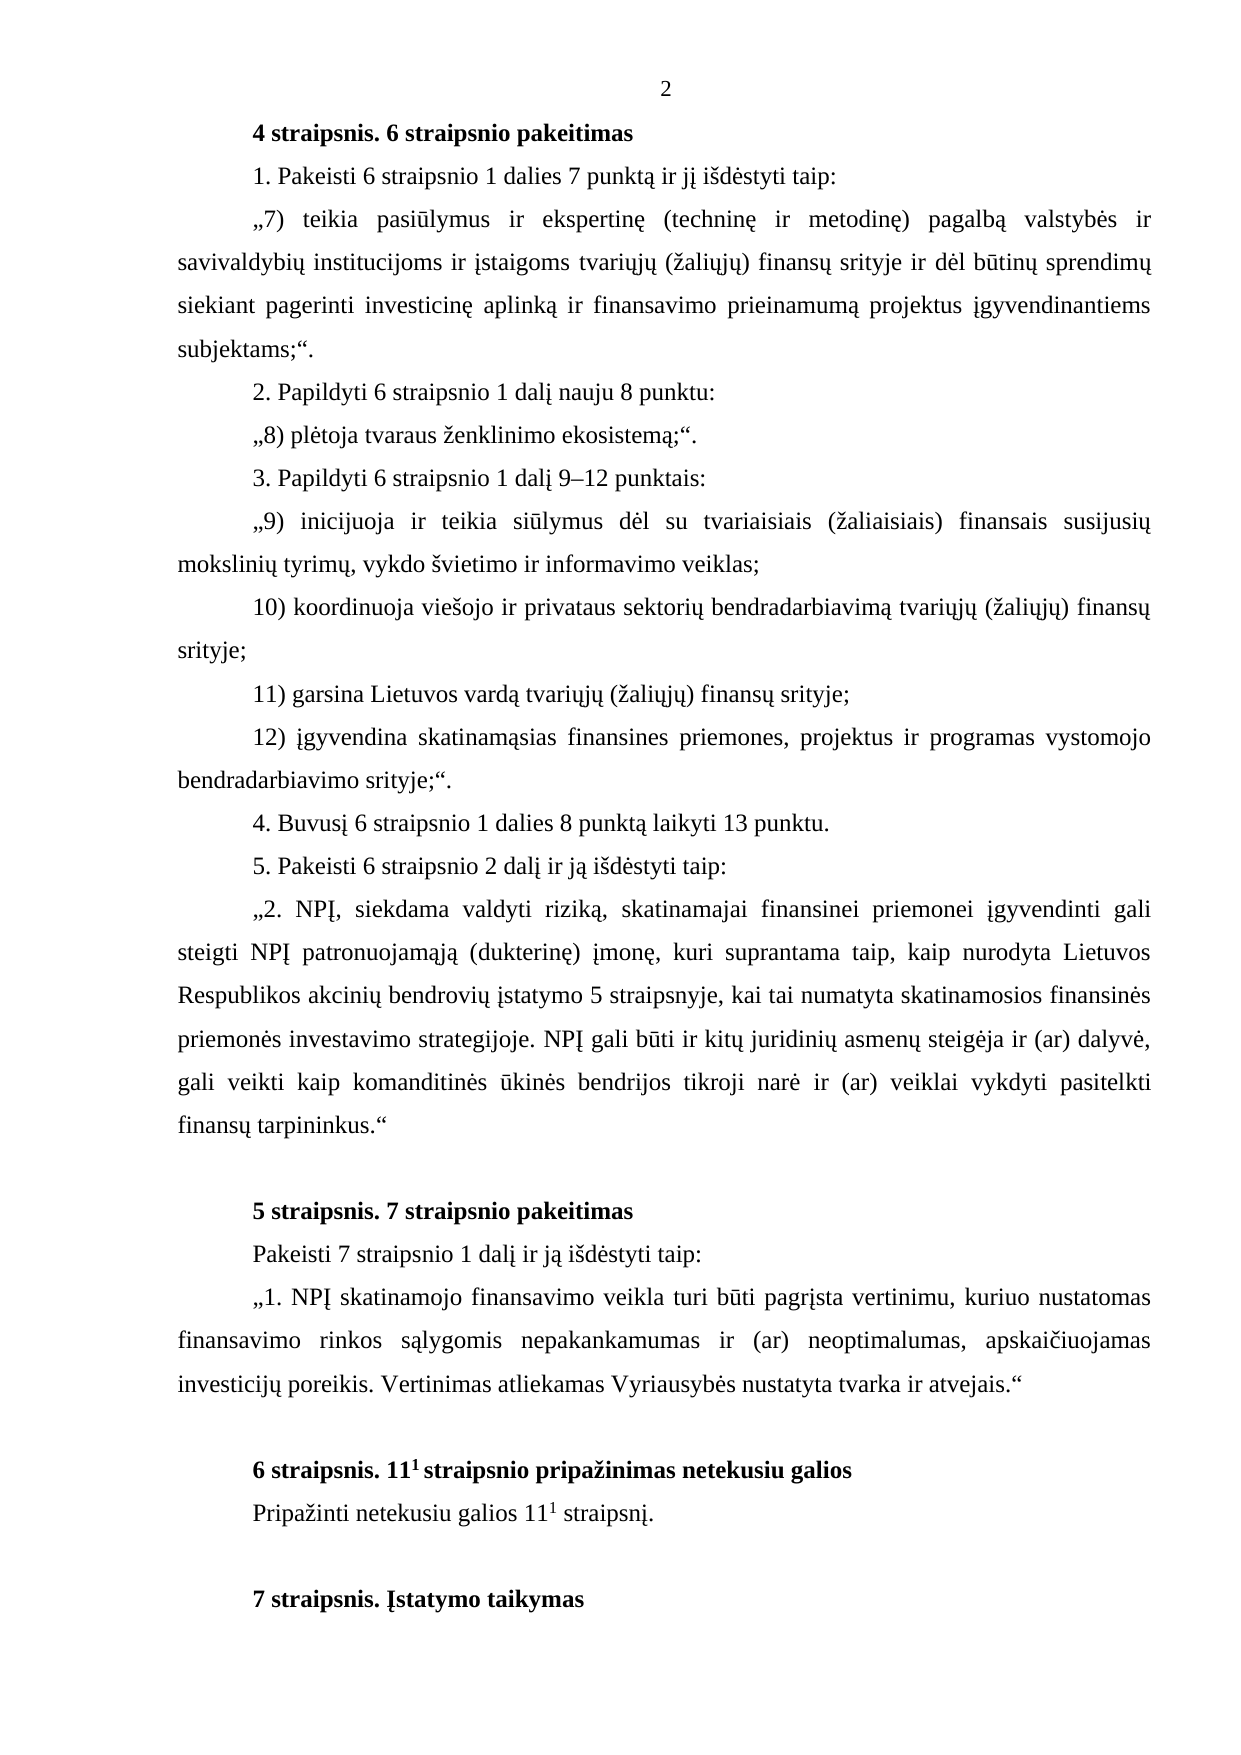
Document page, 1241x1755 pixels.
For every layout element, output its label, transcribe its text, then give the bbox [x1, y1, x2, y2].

text „7) teikia pasiūlymus ir ekspertinę (techninę ir metodinę) pagalbą valstybės ir savivaldybių institucijoms ir įstaigoms tvariųjų (žaliųjų) finansų srityje ir dėl būtinų sprendimų siekiant pagerinti investicinę aplinką ir finansavimo prieinamumą projektus įgyvendinantiems subjektams;“. [177, 204, 1152, 362]
text 12) įgyvendina skatinamąsias finansines priemones, projektus ir programas vystomojo bendradarbiavimo srityje;“. [177, 722, 1152, 794]
text 6 straipsnis. 111 straipsnio pripažinimas netekusiu galios [177, 1455, 1152, 1484]
text „1. NPĮ skatinamojo finansavimo veikla turi būti pagrįsta vertinimu, kuriuo nustatomas finansavimo rinkos sąlygomis nepakankamumas ir (ar) neoptimalumas, apskaičiuojamas investicijų poreikis. Vertinimas atliekamas Vyriausybės nustatyta tvarka ir atvejais.“ [177, 1282, 1152, 1397]
text Pripažinti netekusiu galios 111 straipsnį. [177, 1498, 1152, 1527]
text 4. Buvusį 6 straipsnio 1 dalies 8 punktą laikyti 13 punktu. [177, 808, 1152, 837]
text 7 straipsnis. Įstatymo taikymas [177, 1584, 1152, 1613]
text „8) plėtoja tvaraus ženklinimo ekosistemą;“. [177, 420, 1152, 449]
text 10) koordinuoja viešojo ir privataus sektorių bendradarbiavimą tvariųjų (žaliųjų) finansų srityje; [177, 592, 1152, 664]
text 3. Papildyti 6 straipsnio 1 dalį 9–12 punktais: [177, 463, 1152, 492]
text „2. NPĮ, siekdama valdyti riziką, skatinamajai finansinei priemonei įgyvendinti gali steigti NPĮ patronuojamąją (dukterinę) įmonę, kuri suprantama taip, kaip nurodyta Lietuvos Respublikos akcinių bendrovių įstatymo 5 straipsnyje, kai tai numatyta skatinamosios finansinės priemonės investavimo strategijoje. NPĮ gali būti ir kitų juridinių asmenų steigėja ir (ar) dalyvė, gali veikti kaip komanditinės ūkinės bendrijos tikroji narė ir (ar) veiklai vykdyti pasitelkti finansų tarpininkus.“ [177, 894, 1152, 1139]
text 2. Papildyti 6 straipsnio 1 dalį nauju 8 punktu: [177, 377, 1152, 406]
text 5. Pakeisti 6 straipsnio 2 dalį ir ją išdėstyti taip: [177, 851, 1152, 880]
text „9) inicijuoja ir teikia siūlymus dėl su tvariaisiais (žaliaisiais) finansais susijusių mokslinių tyrimų, vykdo švietimo ir informavimo veiklas; [177, 506, 1152, 578]
text 5 straipsnis. 7 straipsnio pakeitimas [177, 1196, 1152, 1225]
text Pakeisti 7 straipsnio 1 dalį ir ją išdėstyti taip: [177, 1239, 1152, 1268]
text 4 straipsnis. 6 straipsnio pakeitimas [177, 118, 1152, 147]
text 11) garsina Lietuvos vardą tvariųjų (žaliųjų) finansų srityje; [177, 679, 1152, 707]
text 1. Pakeisti 6 straipsnio 1 dalies 7 punktą ir jį išdėstyti taip: [177, 161, 1152, 190]
